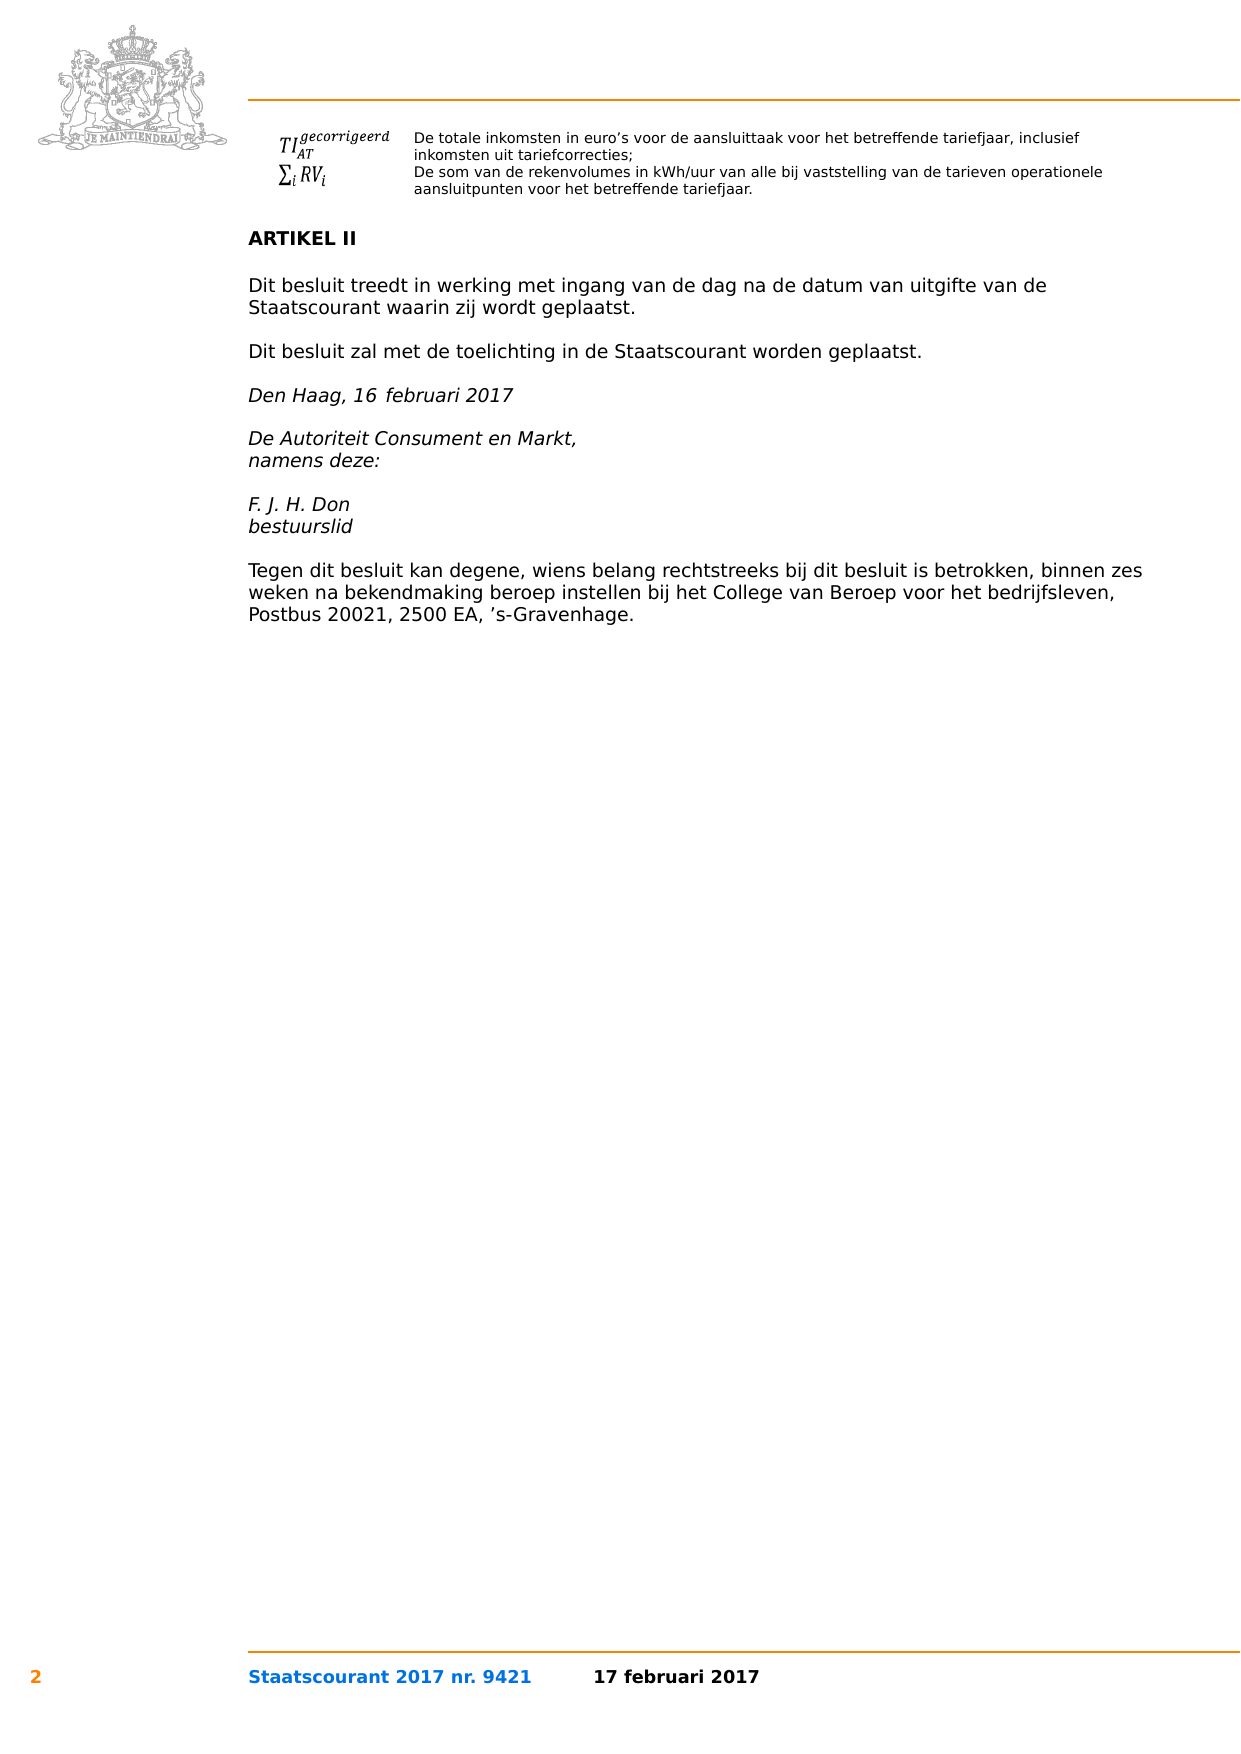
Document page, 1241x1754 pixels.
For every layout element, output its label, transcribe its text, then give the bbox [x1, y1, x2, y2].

table_cell [278, 130, 408, 164]
picture [278, 130, 391, 160]
text De Autoriteit Consument en Markt, namens deze: F. J. H. Don bestuurslid [248, 428, 1163, 538]
picture [38, 25, 227, 150]
text Dit besluit treedt in werking met ingang van de dag na de datum van uitgifte van de Staatscourant waarin zij wordt geplaatst. [248, 275, 1163, 319]
text Tegen dit besluit kan degene, wiens belang rechtstreeks bij dit besluit is betrokken, binnen zes weken na bekendmaking beroep instellen bij het College van Beroep voor het bedrijfsleven, Postbus 20021, 2500 EA, ’s-Gravenhage. [248, 560, 1163, 626]
text Dit besluit zal met de toelichting in de Staatscourant worden geplaatst. [248, 341, 1163, 363]
table_cell De totale inkomsten in euro’s voor de aansluittaak voor het betreffende tariefjaar, inclusief inkomsten uit tariefcorrecties; [408, 130, 1163, 164]
picture [278, 163, 326, 188]
text Den Haag, 16 februari 2017 [248, 384, 1163, 406]
subtitle ARTIKEL II [248, 228, 1163, 250]
table_cell [278, 164, 408, 198]
table_cell De som van de rekenvolumes in kWh/uur van alle bij vaststelling van de tarieven operationele aansluitpunten voor het betreffende tariefjaar. [408, 164, 1163, 198]
